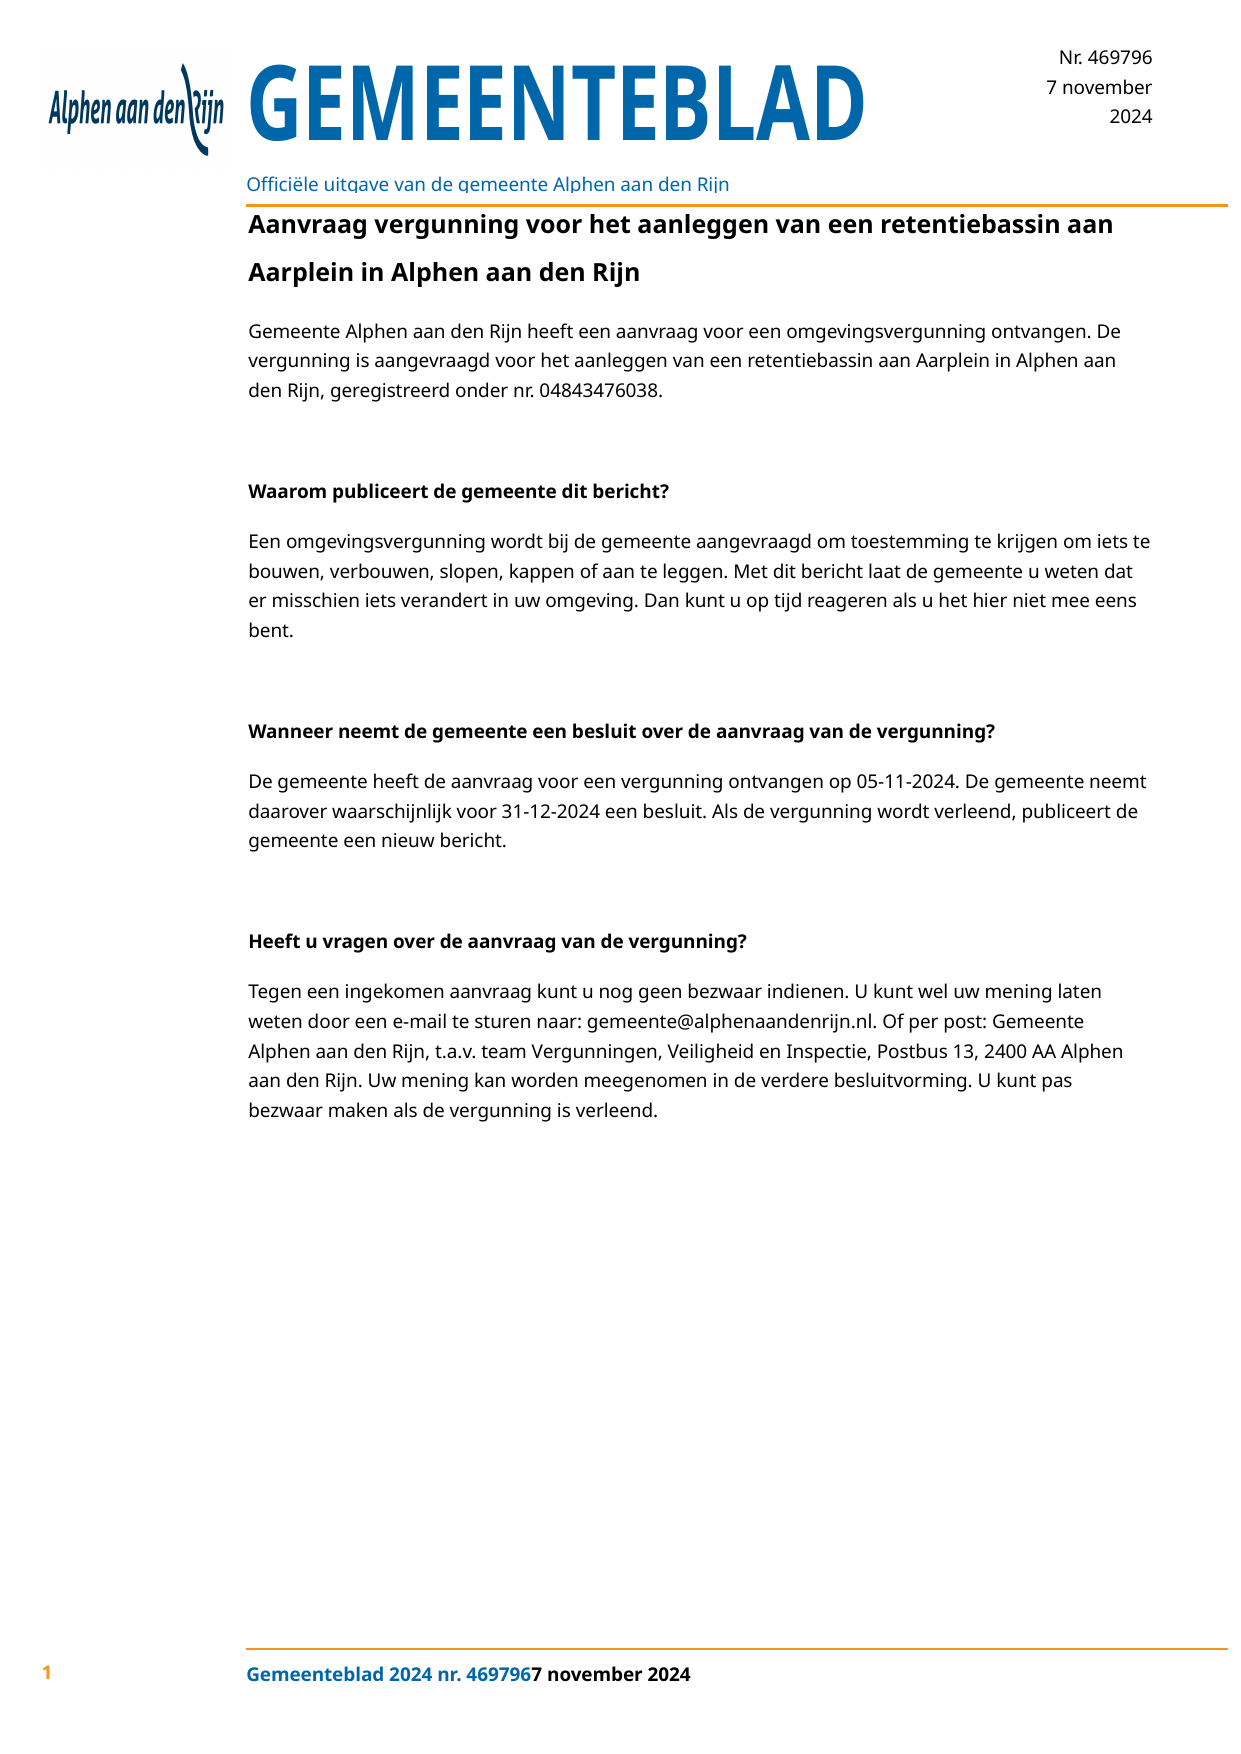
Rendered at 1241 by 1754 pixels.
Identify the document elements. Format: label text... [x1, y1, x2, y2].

picture [41, 47, 231, 172]
text Een omgevingsvergunning wordt bij de gemeente aangevraagd om toestemming te krijgen om iets te bouwen, verbouwen, slopen, kappen of aan te leggen. Met dit bericht laat de gemeente u weten dat er misschien iets verandert in uw omgeving. Dan kunt u op tijd reageren als u het hier niet mee eens bent. [248, 528, 1152, 643]
text Tegen een ingekomen aanvraag kunt u nog geen bezwaar indienen. U kunt wel uw mening laten weten door een e-mail te sturen naar: gemeente@alphenaandenrijn.nl. Of per post: Gemeente Alphen aan den Rijn, t.a.v. team Vergunningen, Veiligheid en Inspectie, Postbus 13, 2400 AA Alphen aan den Rijn. Uw mening kan worden meegenomen in de verdere besluitvorming. U kunt pas bezwaar maken als de vergunning is verleend. [248, 979, 1152, 1123]
text Gemeente Alphen aan den Rijn heeft een aanvraag voor een omgevingsvergunning ontvangen. De vergunning is aangevraagd voor het aanleggen van een retentiebassin aan Aarplein in Alphen aan den Rijn, geregistreerd onder nr. 04843476038. [248, 318, 1152, 403]
text Waarom publiceert de gemeente dit bericht? [248, 478, 1152, 504]
text Aanvraag vergunning voor het aanleggen van een retentiebassin aan Aarplein in Alphen aan den Rijn [248, 207, 1152, 288]
text Wanneer neemt de gemeente een besluit over de aanvraag van de vergunning? [248, 718, 1152, 744]
text Heeft u vragen over de aanvraag van de vergunning? [248, 928, 1152, 954]
text De gemeente heeft de aanvraag voor een vergunning ontvangen op 05-11-2024. De gemeente neemt daarover waarschijnlijk voor 31-12-2024 een besluit. Als de vergunning wordt verleend, publiceert de gemeente een nieuw bericht. [248, 768, 1152, 853]
